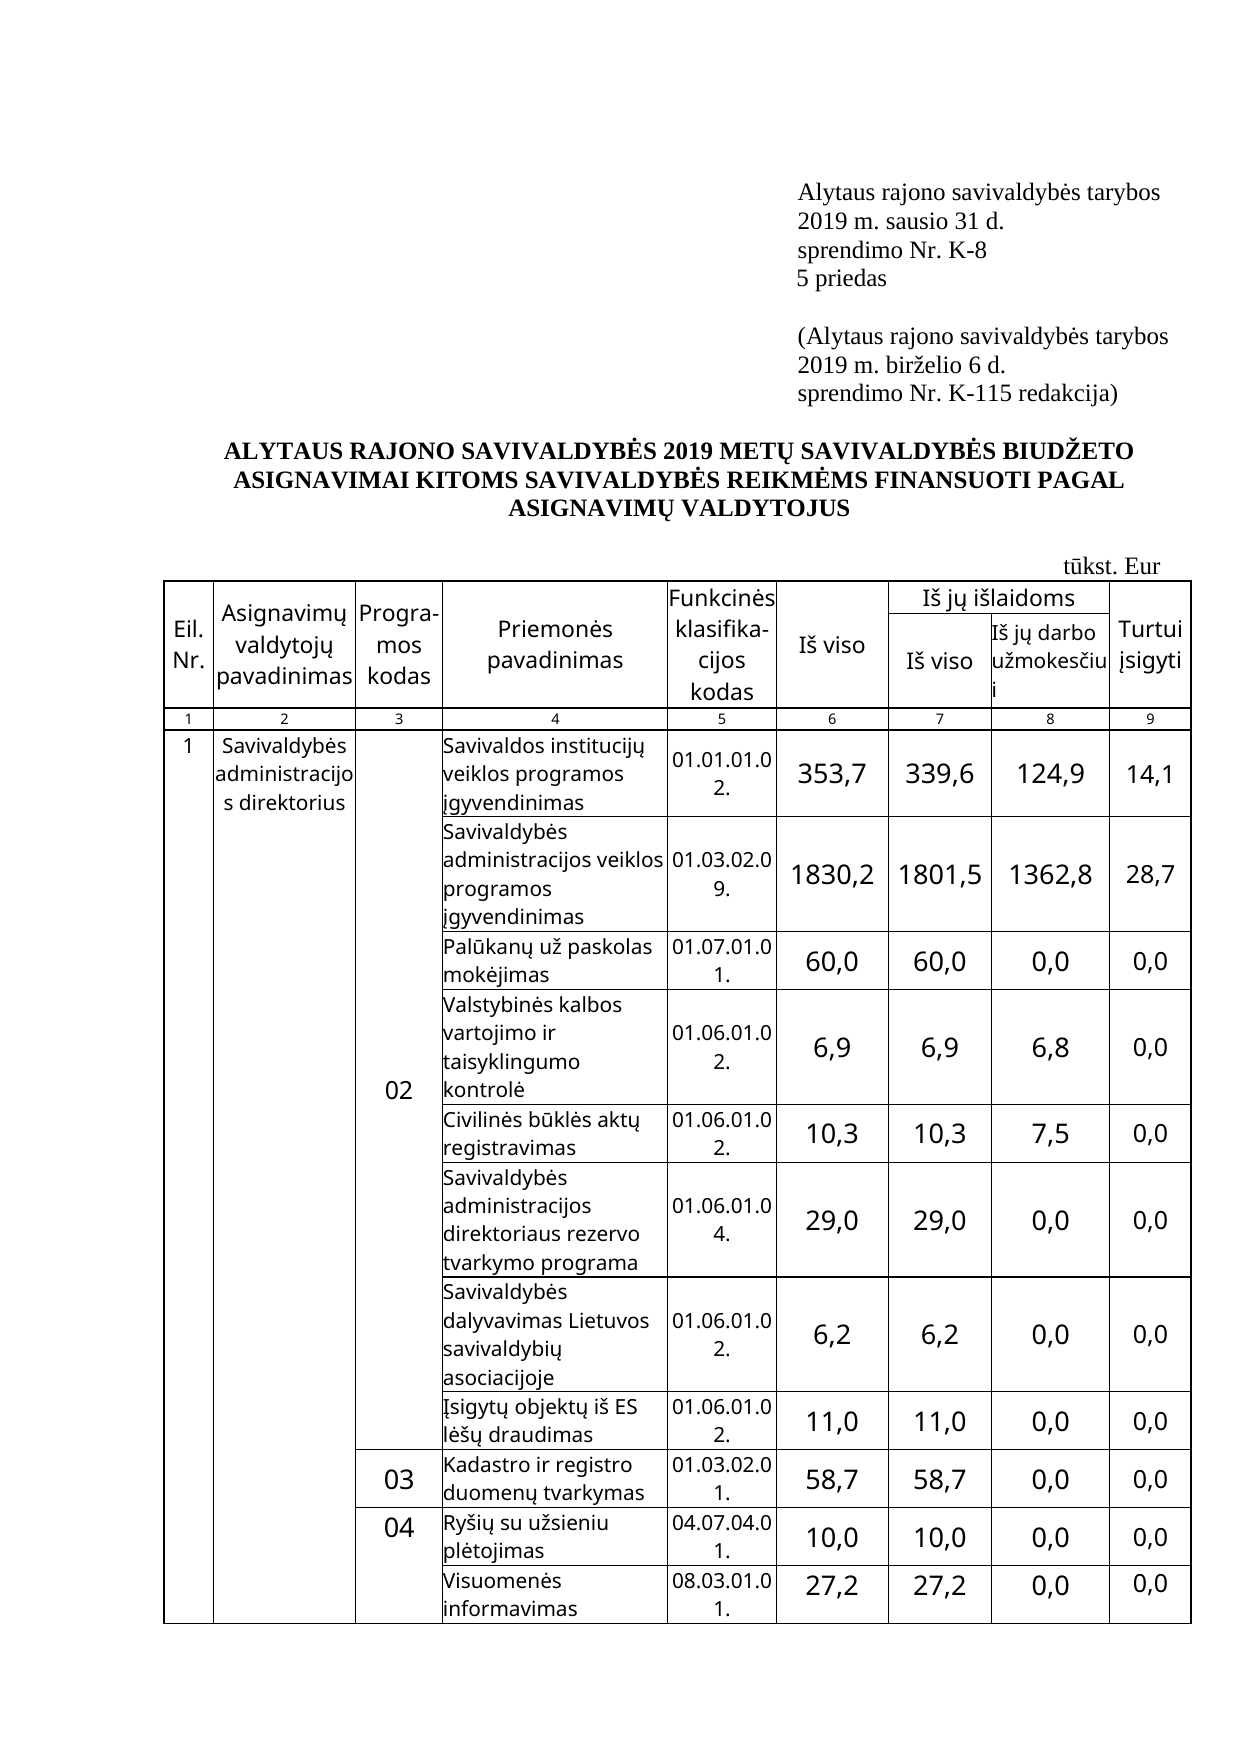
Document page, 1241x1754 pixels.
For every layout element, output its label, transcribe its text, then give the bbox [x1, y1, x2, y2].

table_cell 9 [1110, 709, 1190, 729]
table_cell Įsigytų objektų iš ES lėšų draudimas [443, 1392, 667, 1449]
table_cell 60,0 [889, 932, 991, 989]
table_cell 124,9 [992, 731, 1109, 816]
table_header Turtui įsigyti [1110, 582, 1190, 707]
table_cell 0,0 [1110, 1163, 1190, 1276]
text tūkst. Eur [177, 551, 1181, 580]
table_cell 4 [443, 709, 667, 729]
table_cell 6,2 [889, 1278, 991, 1391]
text 5 priedas [796, 263, 1181, 292]
table_cell 03 [356, 1450, 442, 1507]
table_header Funkcinės klasifika-cijos kodas [668, 582, 776, 707]
table_cell 27,2 [777, 1566, 888, 1623]
table_cell 1 [165, 709, 213, 729]
table_cell 7,5 [992, 1105, 1109, 1162]
table_cell 01.01.01.02. [668, 731, 776, 816]
table_cell Savivaldybės dalyvavimas Lietuvos savivaldybių asociacijoje [443, 1278, 667, 1391]
table_cell 7 [889, 709, 991, 729]
table_cell 29,0 [777, 1163, 888, 1276]
table_cell 0,0 [992, 932, 1109, 989]
table_cell 353,7 [777, 731, 888, 816]
table_cell 10,0 [777, 1508, 888, 1565]
table_cell 28,7 [1110, 817, 1190, 931]
table_cell 11,0 [889, 1392, 991, 1449]
table_cell 01.06.01.04. [668, 1163, 776, 1276]
table_cell 58,7 [889, 1450, 991, 1507]
table_cell 10,3 [889, 1105, 991, 1162]
table_cell 58,7 [777, 1450, 888, 1507]
table_header Iš viso [777, 582, 888, 707]
table_cell 60,0 [777, 932, 888, 989]
table_cell 01.06.01.02. [668, 1392, 776, 1449]
table_cell 0,0 [1110, 990, 1190, 1104]
table_header Progra-mos kodas [356, 582, 442, 707]
table_cell 0,0 [992, 1278, 1109, 1391]
table_cell 02 [356, 731, 442, 1449]
table_cell Savivaldos institucijų veiklos programos įgyvendinimas [443, 731, 667, 816]
table_cell 01.06.01.02. [668, 1278, 776, 1391]
table_cell Kadastro ir registro duomenų tvarkymas [443, 1450, 667, 1507]
table_cell 08.03.01.01. [668, 1566, 776, 1623]
table_cell Iš jų darbo užmokesčiui [992, 614, 1109, 707]
table_cell Savivaldybės administracijos direktoriaus rezervo tvarkymo programa [443, 1163, 667, 1276]
table_cell Savivaldybės administracijos direktorius [214, 731, 355, 1623]
table_cell 6,2 [777, 1278, 888, 1391]
table_cell 0,0 [1110, 1450, 1190, 1507]
table_cell 01.06.01.02. [668, 990, 776, 1104]
table_cell 0,0 [1110, 1278, 1190, 1391]
table_cell 0,0 [992, 1566, 1109, 1623]
table_cell 0,0 [992, 1508, 1109, 1565]
table_cell 1 [165, 731, 213, 1623]
table_cell 01.03.02.09. [668, 817, 776, 931]
table_cell 1830,2 [777, 817, 888, 931]
table_cell 1801,5 [889, 817, 991, 931]
table_cell 2 [214, 709, 355, 729]
table_cell 0,0 [992, 1450, 1109, 1507]
table_cell 0,0 [1110, 1566, 1190, 1623]
text 2019 m. birželio 6 d. [177, 350, 1181, 378]
table_cell Visuomenės informavimas [443, 1566, 667, 1623]
table_cell 01.03.02.01. [668, 1450, 776, 1507]
table_cell 27,2 [889, 1566, 991, 1623]
table_cell Civilinės būklės aktų registravimas [443, 1105, 667, 1162]
table_cell 01.07.01.01. [668, 932, 776, 989]
table_cell 04 [356, 1508, 442, 1623]
table_cell 3 [356, 709, 442, 729]
table_cell 14,1 [1110, 731, 1190, 816]
table_cell 10,0 [889, 1508, 991, 1565]
table_cell 0,0 [1110, 1105, 1190, 1162]
table_cell Valstybinės kalbos vartojimo ir taisyklingumo kontrolė [443, 990, 667, 1104]
text (Alytaus rajono savivaldybės tarybos [177, 321, 1181, 350]
table_header Asignavimų valdytojų pavadinimas [214, 582, 355, 707]
table_cell 29,0 [889, 1163, 991, 1276]
table_cell 339,6 [889, 731, 991, 816]
table_cell 0,0 [992, 1392, 1109, 1449]
table_cell 10,3 [777, 1105, 888, 1162]
text sprendimo Nr. K-8 [177, 235, 1181, 263]
table_cell 0,0 [992, 1163, 1109, 1276]
table_cell 0,0 [1110, 1392, 1190, 1449]
table_cell Savivaldybės administracijos veiklos programos įgyvendinimas [443, 817, 667, 931]
table_cell 11,0 [777, 1392, 888, 1449]
table_cell 01.06.01.02. [668, 1105, 776, 1162]
table_cell Iš viso [889, 614, 991, 707]
table_cell 5 [668, 709, 776, 729]
table_cell 1362,8 [992, 817, 1109, 931]
table_cell 0,0 [1110, 1508, 1190, 1565]
table_cell 04.07.04.01. [668, 1508, 776, 1565]
table_cell 8 [992, 709, 1109, 729]
text ALYTAUS RAJONO SAVIVALDYBĖS 2019 METŲ SAVIVALDYBĖS BIUDŽETO ASIGNAVIMAI KITOMS SAVIVALDYBĖS REIKMĖMS FINANSUOTI PAGAL ASIGNAVIMŲ VALDYTOJUS [177, 436, 1181, 522]
table_header Priemonės pavadinimas [443, 582, 667, 707]
table_header Eil. Nr. [165, 582, 213, 707]
table_header Iš jų išlaidoms [889, 582, 1109, 613]
table_cell 6 [777, 709, 888, 729]
table_cell 6,9 [889, 990, 991, 1104]
table_cell Palūkanų už paskolas mokėjimas [443, 932, 667, 989]
table_cell 6,9 [777, 990, 888, 1104]
text Alytaus rajono savivaldybės tarybos [177, 177, 1181, 206]
table_cell 0,0 [1110, 932, 1190, 989]
text 2019 m. sausio 31 d. [177, 206, 1181, 235]
text sprendimo Nr. K-115 redakcija) [177, 378, 1181, 407]
table_cell Ryšių su užsieniu plėtojimas [443, 1508, 667, 1565]
table_cell 6,8 [992, 990, 1109, 1104]
